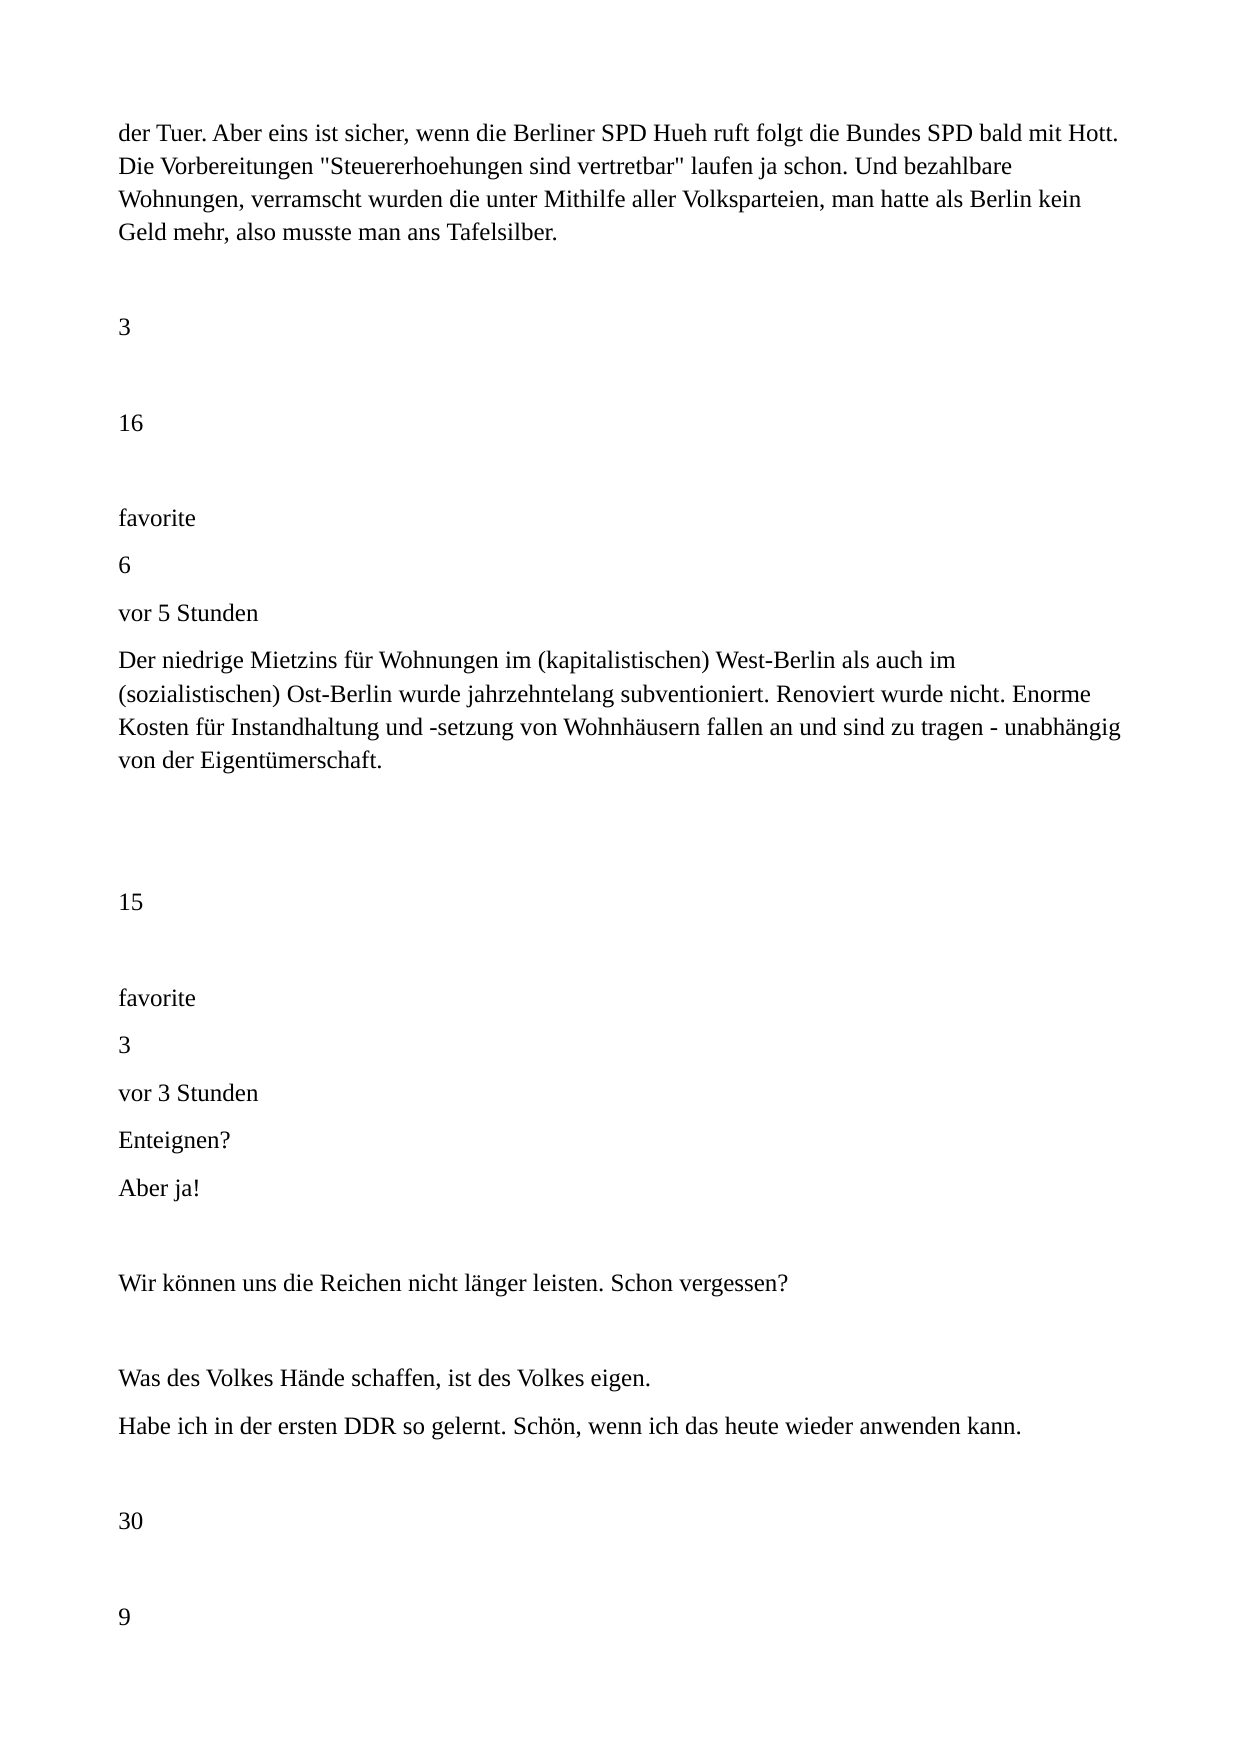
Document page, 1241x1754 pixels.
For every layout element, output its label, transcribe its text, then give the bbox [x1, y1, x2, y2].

text 15 [118, 887, 1122, 916]
text 6 [118, 550, 1122, 579]
text Enteignen? [118, 1126, 1122, 1154]
text Der niedrige Mietzins für Wohnungen im (kapitalistischen) West-Berlin als auch im (sozialistischen) Ost-Berlin wurde jahrzehntelang subventioniert. Renoviert wurde nicht. Enorme Kosten für Instandhaltung und -setzung von Wohnhäusern fallen an und sind zu tragen - unabhängig von der Eigentümerschaft. [118, 646, 1122, 773]
text 16 [118, 408, 1122, 436]
text 30 [118, 1506, 1122, 1535]
text 3 [118, 312, 1122, 341]
text 3 [118, 1030, 1122, 1059]
text vor 5 Stunden [118, 598, 1122, 627]
text favorite [118, 503, 1122, 532]
text favorite [118, 983, 1122, 1011]
text der Tuer. Aber eins ist sicher, wenn die Berliner SPD Hueh ruft folgt die Bundes SPD bald mit Hott. Die Vorbereitungen "Steuererhoehungen sind vertretbar" laufen ja schon. Und bezahlbare Wohnungen, verramscht wurden die unter Mithilfe aller Volksparteien, man hatte als Berlin kein Geld mehr, also musste man ans Tafelsilber. [118, 118, 1122, 246]
text Wir können uns die Reichen nicht länger leisten. Schon vergessen? [118, 1268, 1122, 1297]
text vor 3 Stunden [118, 1078, 1122, 1107]
text Aber ja! [118, 1173, 1122, 1202]
text Habe ich in der ersten DDR so gelernt. Schön, wenn ich das heute wieder anwenden kann. [118, 1411, 1122, 1440]
text Was des Volkes Hände schaffen, ist des Volkes eigen. [118, 1363, 1122, 1392]
text 9 [118, 1602, 1122, 1630]
